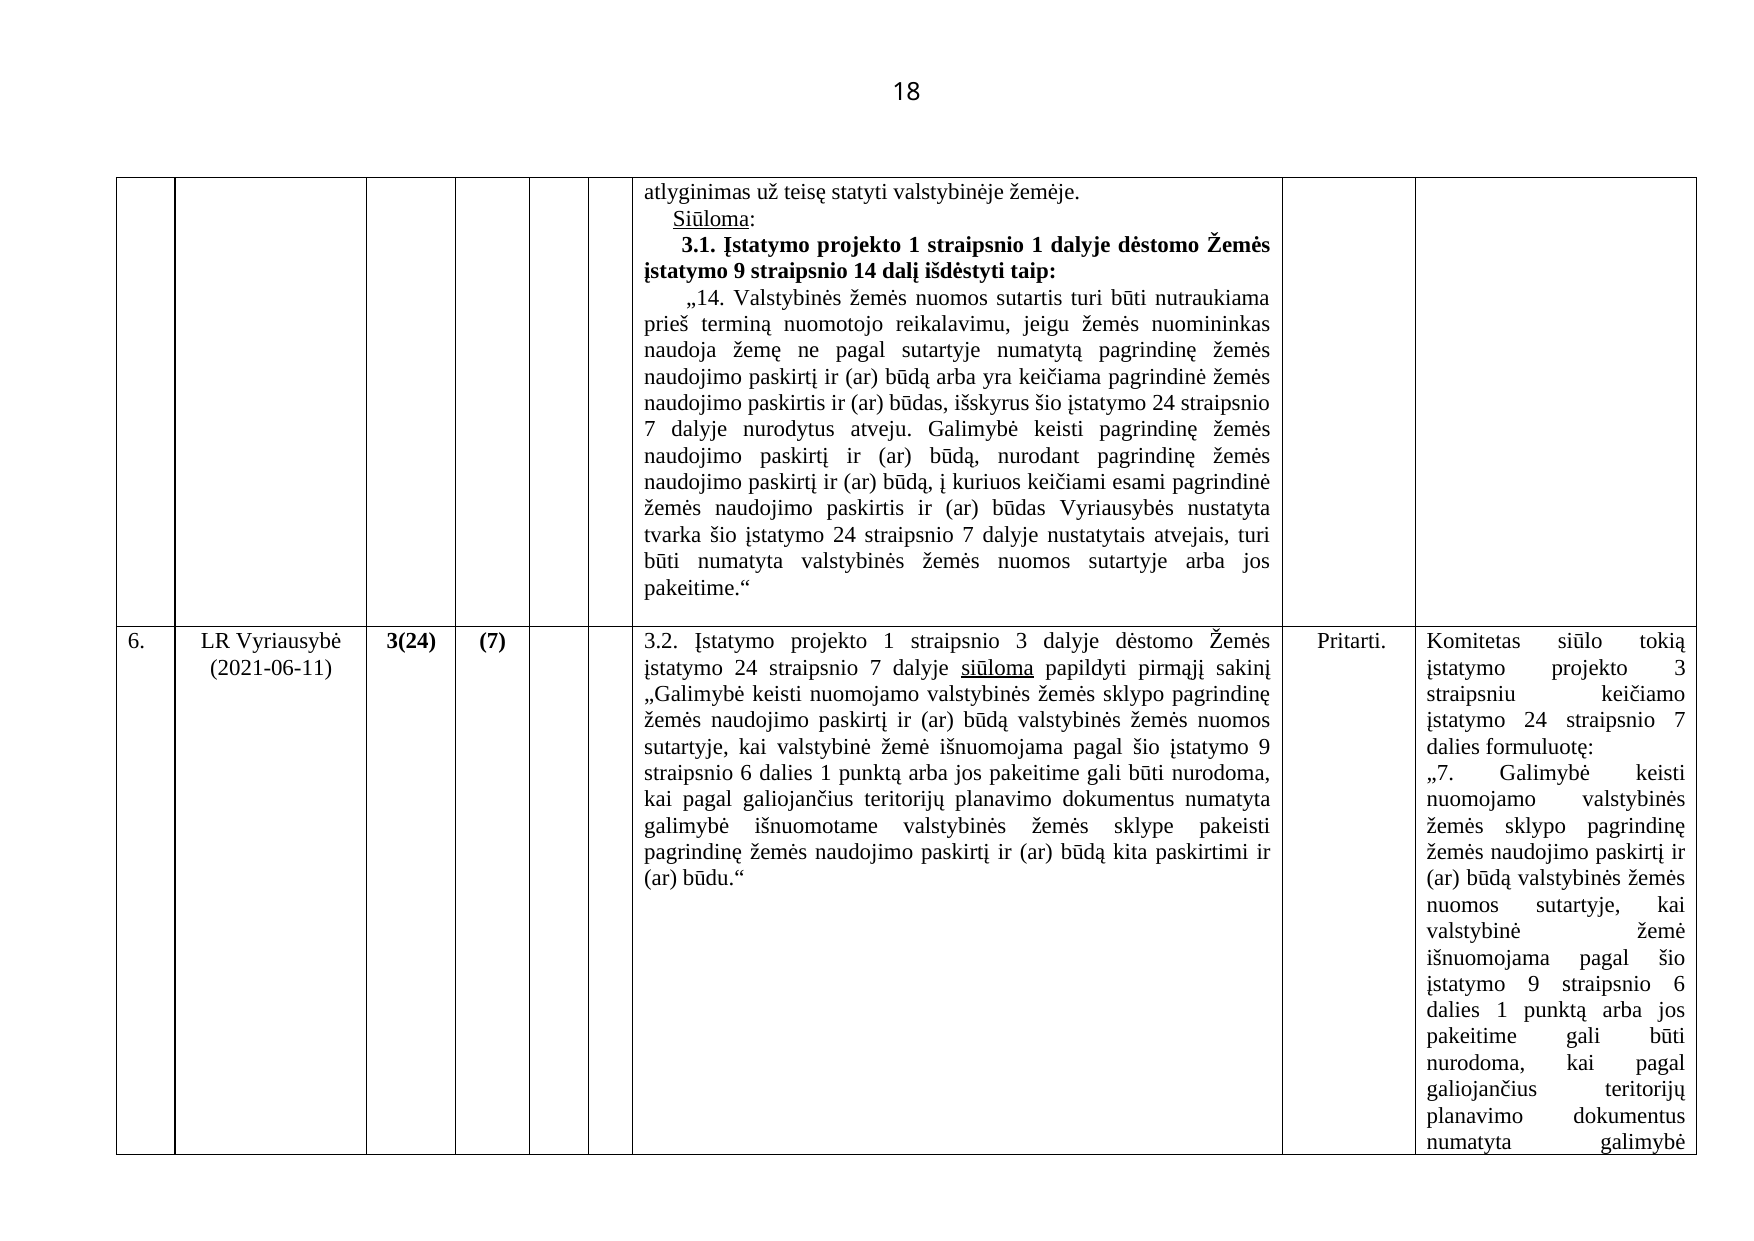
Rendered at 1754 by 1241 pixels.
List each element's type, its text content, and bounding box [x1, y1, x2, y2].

table_cell [530, 627, 588, 1154]
table_cell [176, 178, 366, 626]
table_cell [589, 627, 632, 1154]
table_cell [530, 178, 588, 626]
table_cell ­ Pritarti. [1283, 627, 1415, 1154]
table_cell [117, 178, 174, 626]
table_cell 6. [117, 627, 174, 1154]
table_cell atlyginimas už teisę statyti valstybinėje žemėje. Siūloma: 3.1. Įstatymo projekto 1 straipsnio 1 dalyje dėstomo Žemės įstatymo 9 straipsnio 14 dalį išdėstyti taip: „14. Valstybinės žemės nuomos sutartis turi būti nutraukiama prieš terminą nuomotojo reikalavimu, jeigu žemės nuomininkas naudoja žemę ne pagal sutartyje numatytą pagrindinę žemės naudojimo paskirtį ir (ar) būdą arba yra keičiama pagrindinė žemės naudojimo paskirtis ir (ar) būdas, išskyrus šio įstatymo 24 straipsnio 7 dalyje nurodytus atveju. Galimybė keisti pagrindinę žemės naudojimo paskirtį ir (ar) būdą, nurodant pagrindinę žemės naudojimo paskirtį ir (ar) būdą, į kuriuos keičiami esami pagrindinė žemės naudojimo paskirtis ir (ar) būdas Vyriausybės nustatyta tvarka šio įstatymo 24 straipsnio 7 dalyje nustatytais atvejais, turi būti numatyta valstybinės žemės nuomos sutartyje arba jos pakeitime.“ [633, 178, 1282, 626]
table_cell [456, 178, 529, 626]
table_cell 3.2. Įstatymo projekto 1 straipsnio 3 dalyje dėstomo Žemės įstatymo 24 straipsnio 7 dalyje siūloma papildyti pirmąjį sakinį „Galimybė keisti nuomojamo valstybinės žemės sklypo pagrindinę žemės naudojimo paskirtį ir (ar) būdą valstybinės žemės nuomos sutartyje, kai valstybinė žemė išnuomojama pagal šio įstatymo 9 straipsnio 6 dalies 1 punktą arba jos pakeitime gali būti nurodoma, kai pagal galiojančius teritorijų planavimo dokumentus numatyta galimybė išnuomotame valstybinės žemės sklype pakeisti pagrindinę žemės naudojimo paskirtį ir (ar) būdą kita paskirtimi ir (ar) būdu.“ [633, 627, 1282, 1154]
table_cell LR Vyriausybė (2021-06-11) [176, 627, 366, 1154]
table_cell Komitetas siūlo tokią įstatymo projekto 3 straipsniu keičiamo įstatymo 24 straipsnio 7 dalies formuluotę: „7. Galimybė keisti nuomojamo valstybinės žemės sklypo pagrindinę žemės naudojimo paskirtį ir (ar) būdą valstybinės žemės nuomos sutartyje, kai valstybinė žemė išnuomojama pagal šio įstatymo 9 straipsnio 6 dalies 1 punktą arba jos pakeitime gali būti nurodoma, kai pagal galiojančius teritorijų planavimo dokumentus numatyta galimybė [1416, 627, 1696, 1154]
table_cell [589, 178, 632, 626]
table_cell 3(24) [367, 627, 455, 1154]
table_cell [1416, 178, 1696, 626]
table_cell [367, 178, 455, 626]
table_cell [1283, 178, 1415, 626]
table_cell (7) [456, 627, 529, 1154]
